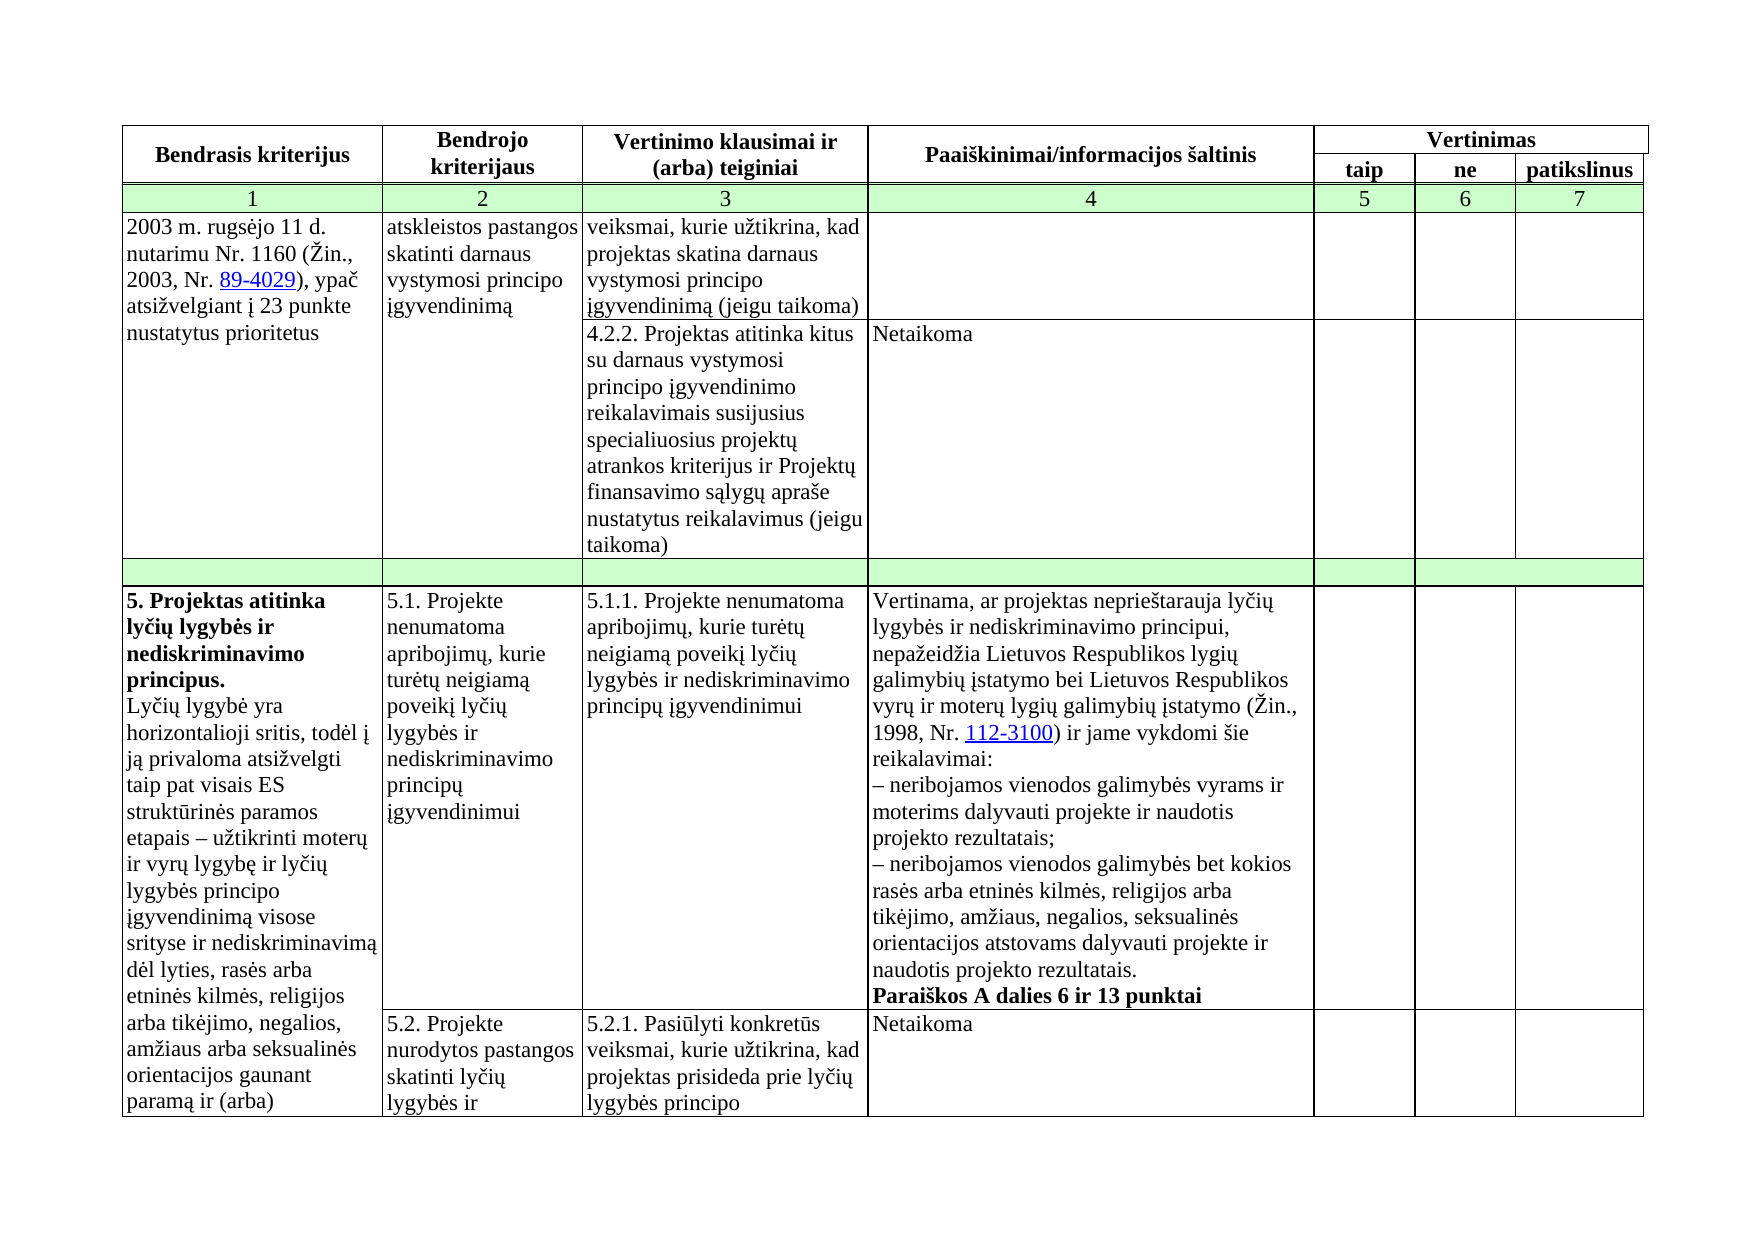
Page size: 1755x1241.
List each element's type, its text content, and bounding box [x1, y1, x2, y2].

table_cell [1416, 587, 1515, 1008]
table_header Paaiškinimai/informacijos šaltinis [869, 126, 1313, 182]
table_cell 5.1. Projekte nenumatoma apribojimų, kurie turėtų neigiamą poveikį lyčių lygybės ir nediskriminavimo principų įgyvendinimui [383, 587, 582, 1008]
table_cell 6 [1416, 185, 1515, 212]
table_cell [869, 213, 1313, 319]
table_cell 5. Projektas atitinka lyčių lygybės ir nediskriminavimo principus. Lyčių lygybė yra horizontalioji sritis, todėl į ją privaloma atsižvelgti taip pat visais ES struktūrinės paramos etapais – užtikrinti moterų ir vyrų lygybę ir lyčių lygybės principo įgyvendinimą visose srityse ir nediskriminavimą dėl lyties, rasės arba etninės kilmės, religijos arba tikėjimo, negalios, amžiaus arba seksualinės orientacijos gaunant paramą ir (arba) [123, 587, 382, 1116]
table_cell [1644, 154, 1648, 182]
table_header Vertinimo klausimai ir (arba) teiginiai [583, 126, 867, 182]
table_header Bendrasis kriterijus [123, 126, 382, 182]
table_header Bendrojo kriterijaus vertinimo aspektai [383, 126, 582, 182]
table_cell [1416, 559, 1643, 585]
table_cell [1315, 1010, 1414, 1116]
table_cell [1516, 587, 1643, 1008]
table_cell 5 [1315, 185, 1414, 212]
table_cell [1516, 1010, 1643, 1116]
table_cell [383, 559, 582, 585]
table_cell [1644, 182, 1648, 212]
table_cell ne [1416, 154, 1515, 182]
table_cell [1416, 320, 1515, 557]
table_cell [1516, 213, 1643, 319]
table_cell patikslinus [1516, 154, 1643, 182]
table_cell [1644, 558, 1648, 585]
table_cell 3 [583, 185, 867, 212]
table_cell [1315, 587, 1414, 1008]
table_cell [1416, 1010, 1515, 1116]
table_cell [583, 559, 867, 585]
table_cell Vertinama, ar projektas neprieštarauja lyčių lygybės ir nediskriminavimo principui, nepažeidžia Lietuvos Respublikos lygių galimybių įstatymo bei Lietuvos Respublikos vyrų ir moterų lygių galimybių įstatymo (Žin., 1998, Nr. 112-3100) ir jame vykdomi šie reikalavimai: – neribojamos vienodos galimybės vyrams ir moterims dalyvauti projekte ir naudotis projekto rezultatais; – neribojamos vienodos galimybės bet kokios rasės arba etninės kilmės, religijos arba tikėjimo, amžiaus, negalios, seksualinės orientacijos atstovams dalyvauti projekte ir naudotis projekto rezultatais. Paraiškos A dalies 6 ir 13 punktai [869, 587, 1313, 1008]
table_cell [1315, 213, 1414, 319]
table_cell [1315, 320, 1414, 557]
table_cell 2 [383, 185, 582, 212]
table_cell atskleistos pastangos skatinti darnaus vystymosi principo įgyvendinimą [383, 213, 582, 557]
table_cell [1644, 1009, 1648, 1116]
table_cell 4 [869, 185, 1313, 212]
table_cell 5.1.1. Projekte nenumatoma apribojimų, kurie turėtų neigiamą poveikį lyčių lygybės ir nediskriminavimo principų įgyvendinimui [583, 587, 867, 1008]
table_cell [1644, 319, 1648, 557]
table_cell [1516, 320, 1643, 557]
table_cell 7 [1516, 185, 1643, 212]
table_cell Netaikoma [869, 1010, 1313, 1116]
table_cell taip [1315, 154, 1414, 182]
table_cell 2003 m. rugsėjo 11 d. nutarimu Nr. 1160 (Žin., 2003, Nr. 89-4029), ypač atsižvelgiant į 23 punkte nustatytus prioritetus [123, 213, 382, 557]
table_cell [123, 559, 382, 585]
table_cell veiksmai, kurie užtikrina, kad projektas skatina darnaus vystymosi principo įgyvendinimą (jeigu taikoma) [583, 213, 867, 319]
table_cell [1644, 212, 1648, 319]
table_cell [1315, 559, 1414, 585]
table_cell [869, 559, 1313, 585]
table_cell 1 [123, 185, 382, 212]
table_header Vertinimas [1315, 126, 1648, 153]
table_cell Netaikoma [869, 320, 1313, 557]
table_cell [1644, 585, 1648, 1008]
table_cell 5.2.1. Pasiūlyti konkretūs veiksmai, kurie užtikrina, kad projektas prisideda prie lyčių lygybės principo [583, 1010, 867, 1116]
table_cell 4.2.2. Projektas atitinka kitus su darnaus vystymosi principo įgyvendinimo reikalavimais susijusius specialiuosius projektų atrankos kriterijus ir Projektų finansavimo sąlygų apraše nustatytus reikalavimus (jeigu taikoma) [583, 320, 867, 557]
table_cell 5.2. Projekte nurodytos pastangos skatinti lyčių lygybės ir [383, 1010, 582, 1116]
table_cell [1416, 213, 1515, 319]
